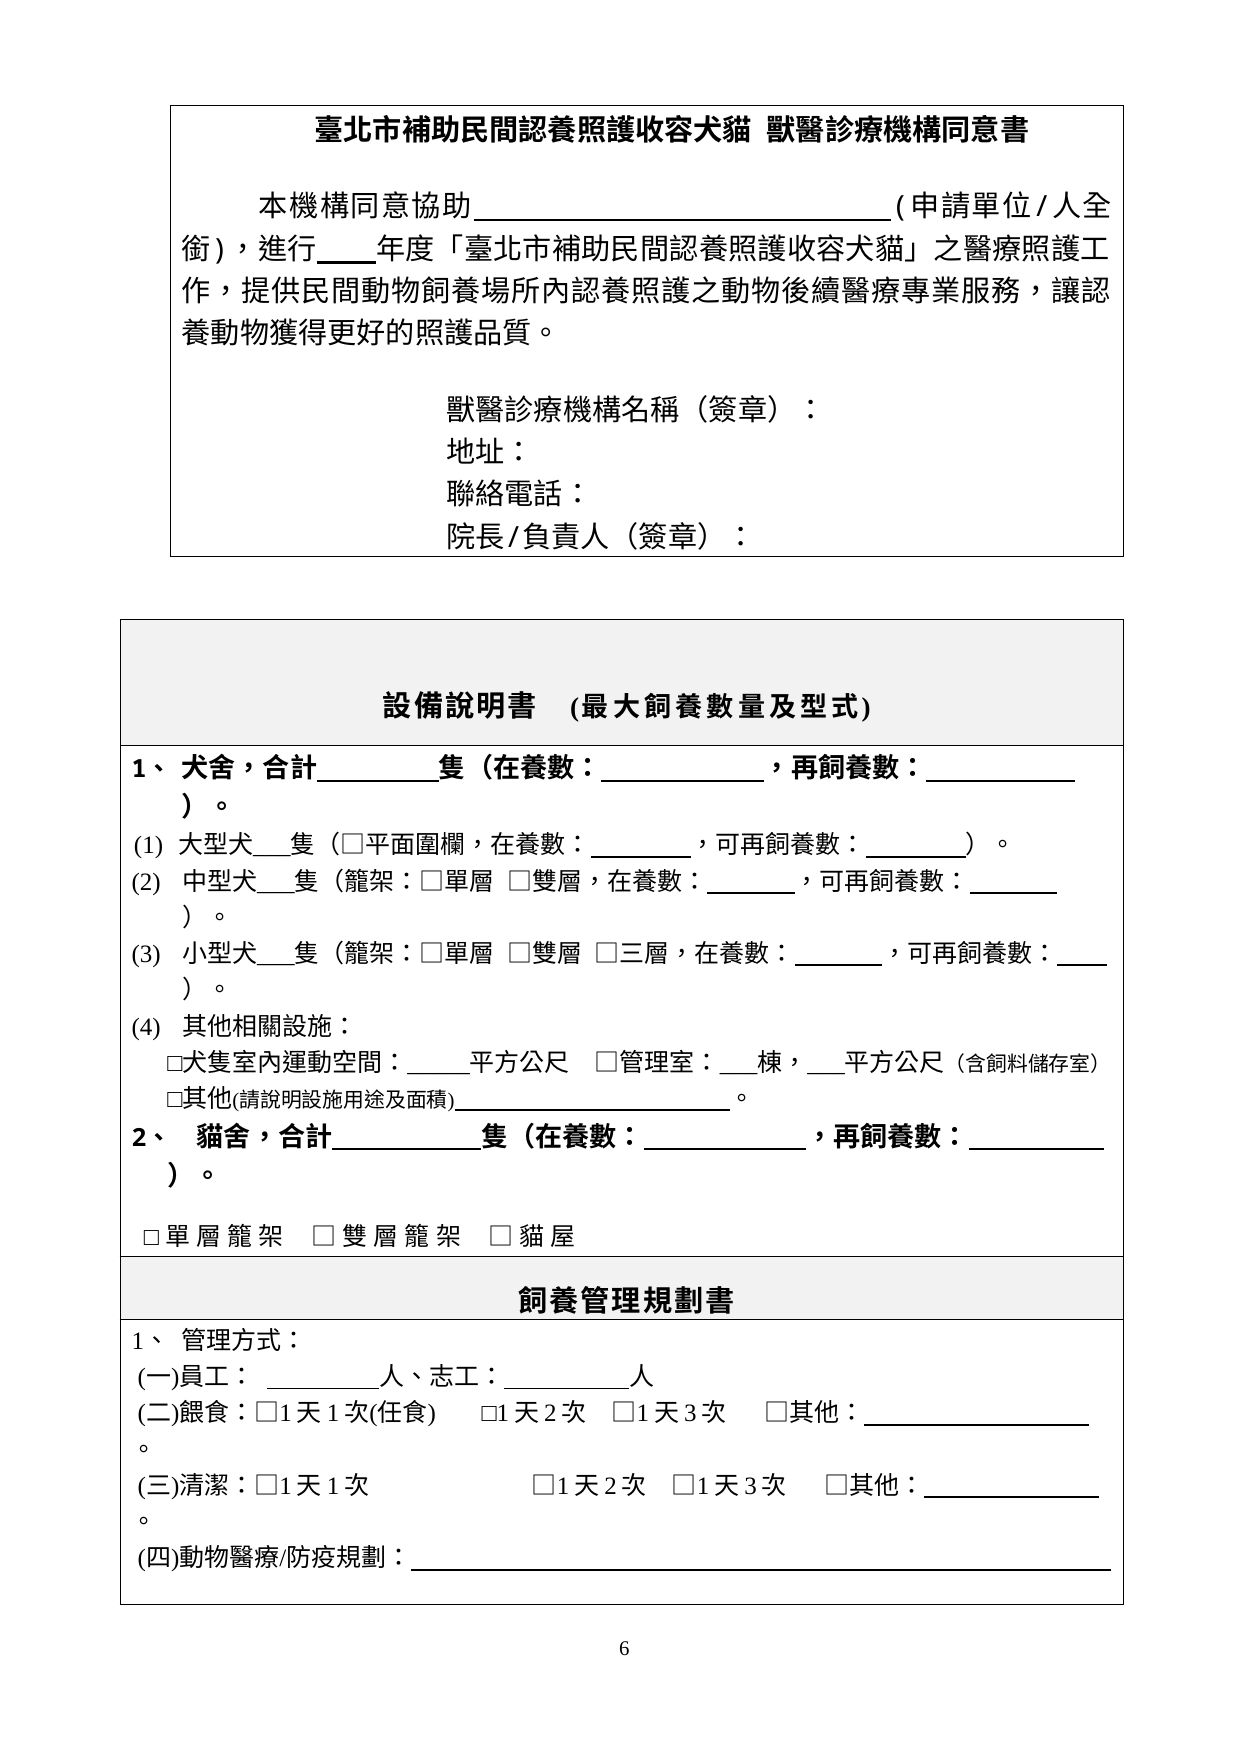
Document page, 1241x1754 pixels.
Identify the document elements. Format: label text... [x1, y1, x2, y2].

table_cell 管理方式： (一)員工： 人、志工： 人 (二)餵食：□1天1次(任食) □1天2次 □1天3次 □其他： 。 (三)清潔：□1天1次 □1天2次 □1天3次 □其他： 。 (四)動物醫療/防疫規劃： [121, 1320, 1123, 1604]
table_header 臺北市補助民間認養照護收容犬貓 獸醫診療機構同意書 本機構同意協助 (申請單位/人全銜)，進行 年度「臺北市補助民間認養照護收容犬貓」之醫療照護工作，提供民間動物飼養場所內認養照護之動物後續醫療專業服務，讓認養動物獲得更好的照護品質。 獸醫診療機構名稱（簽章）： 地址： 聯絡電話： 院長/負責人（簽章）： [171, 106, 1123, 556]
table_header 設備說明書 (最大飼養數量及型式) [121, 620, 1123, 745]
table_cell 犬舍，合計 隻（在養數： ，再飼養數： ）。 大型犬___隻（□平面圍欄，在養數： ，可再飼養數： ）。 中型犬___隻（籠架：□單層 □雙層，在養數： ，可再飼養數： ）。 小型犬___隻（籠架：□單層 □雙層 □三層，在養數： ，可再飼養數： ）。 其他相關設施： □犬隻室內運動空間：_____平方公尺 □管理室：___棟，___平方公尺（含飼料儲存室） □其他(請說明設施用途及面積) 。 貓舍，合計 隻（在養數： ，再飼養數： ）。 □單層籠架 □雙層籠架 □貓屋 [121, 746, 1123, 1256]
table_cell 飼養管理規劃書 [121, 1257, 1123, 1319]
